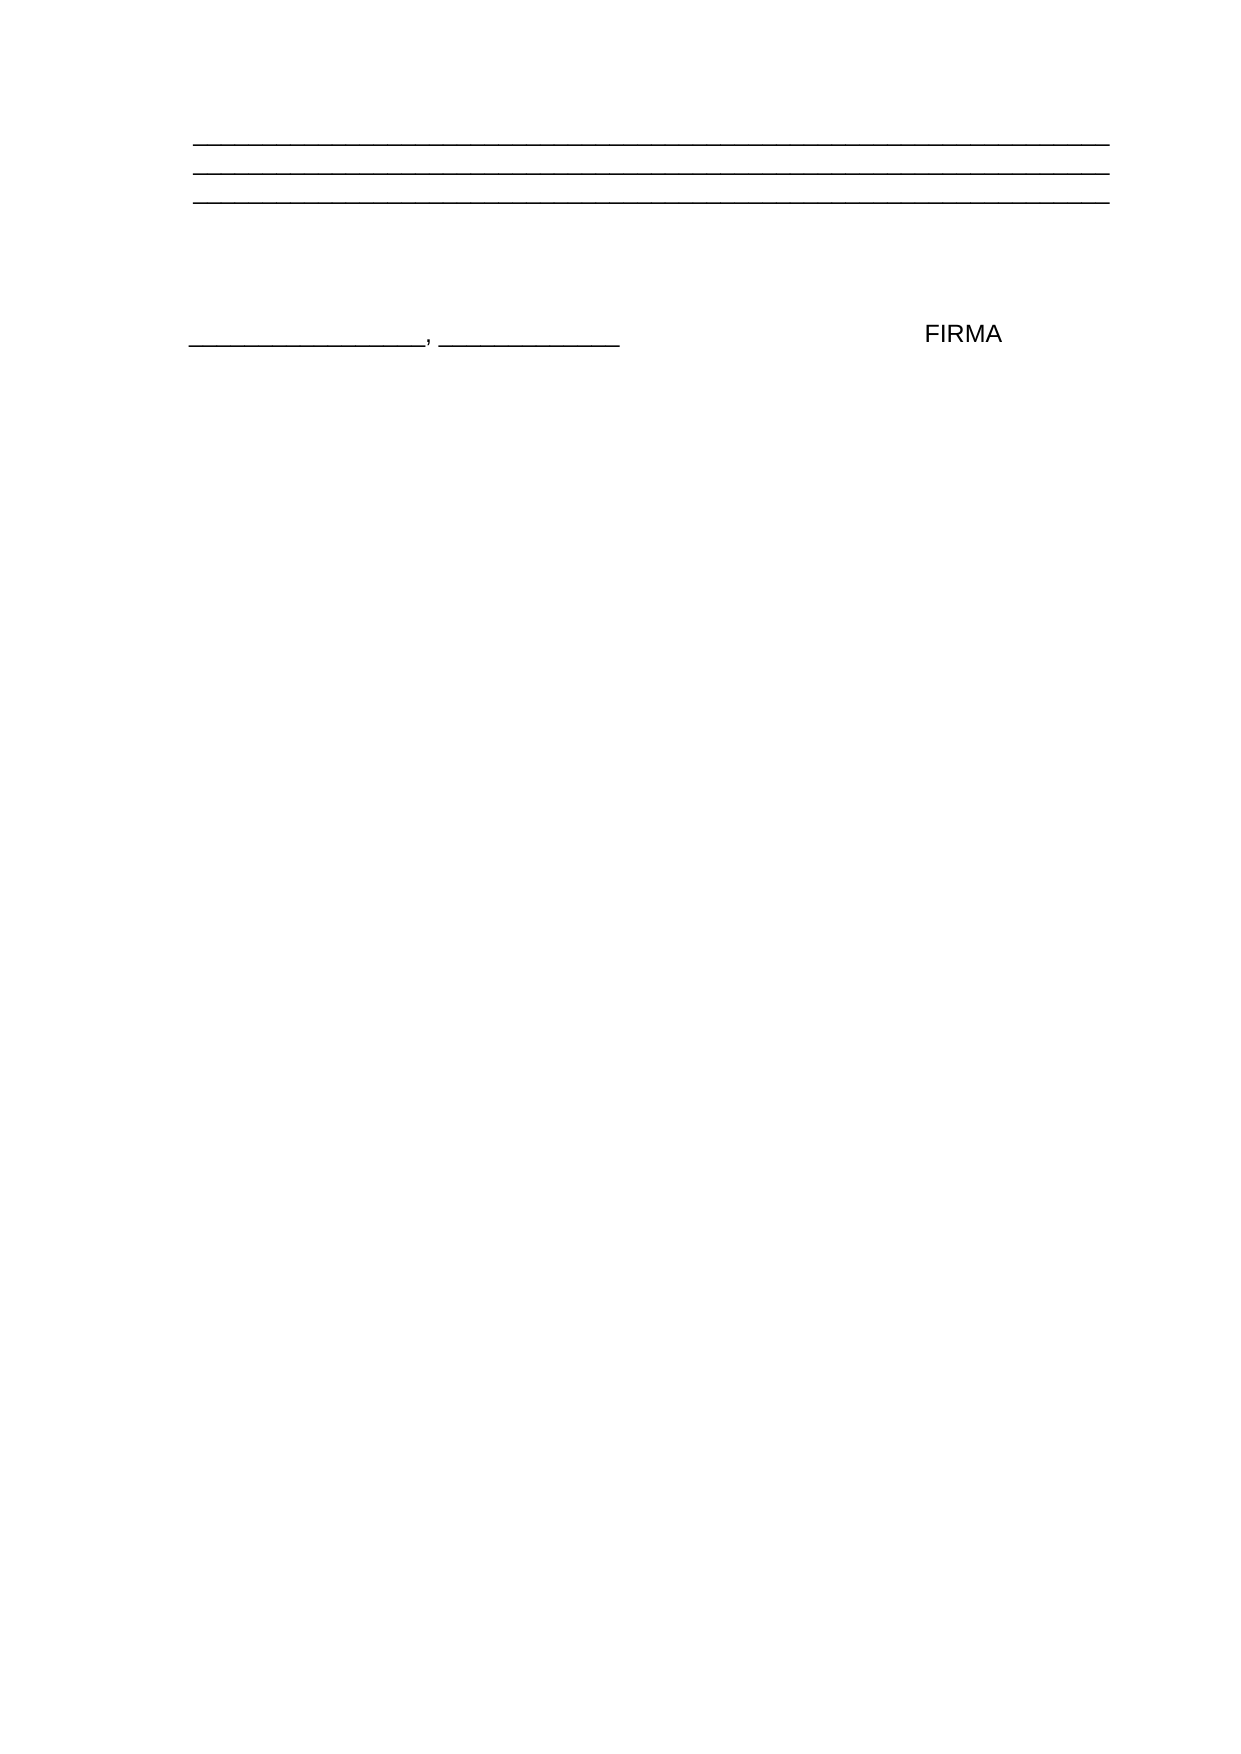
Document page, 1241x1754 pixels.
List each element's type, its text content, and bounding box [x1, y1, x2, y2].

list ______________________________________________________________________________________________________________________________________________________________________________________________________ [156, 118, 1122, 204]
text _________________, _____________ FIRMA [189, 319, 1122, 348]
